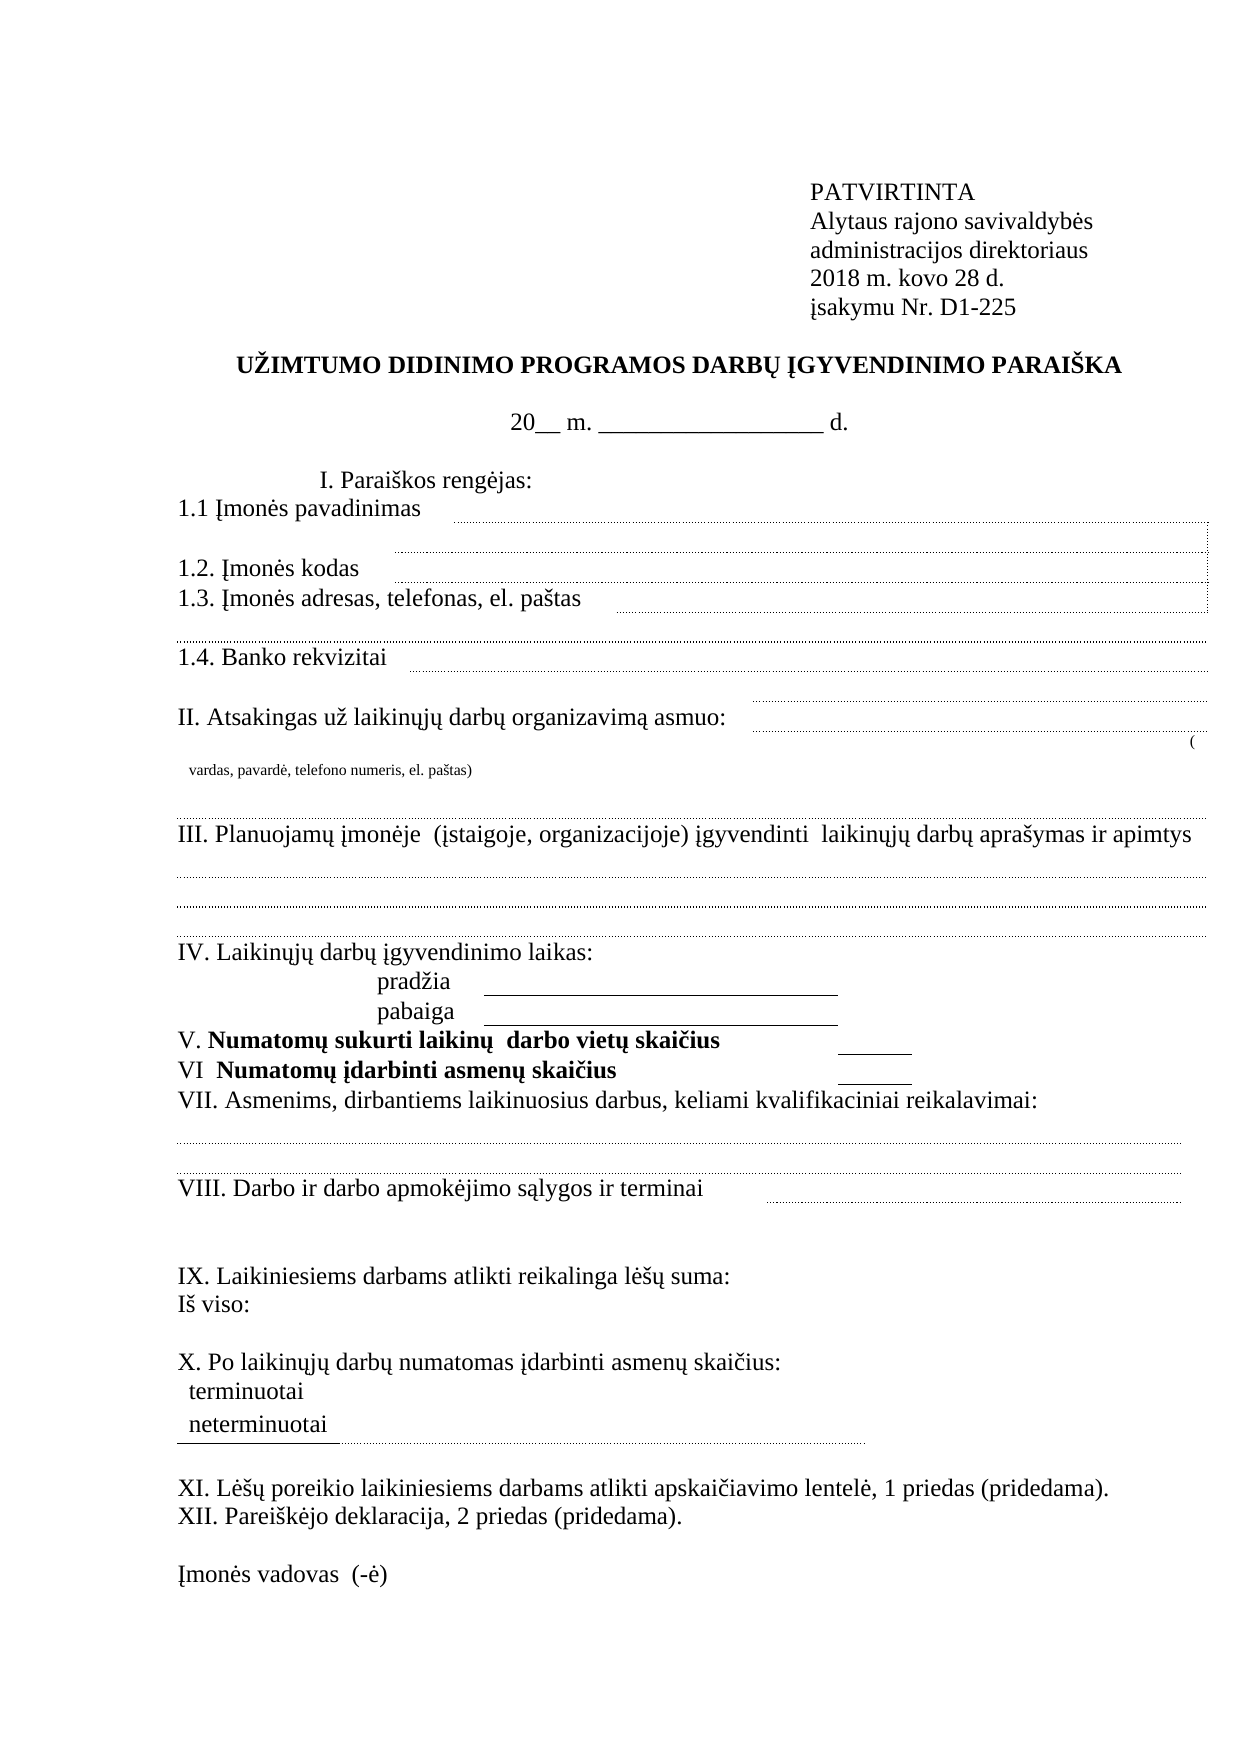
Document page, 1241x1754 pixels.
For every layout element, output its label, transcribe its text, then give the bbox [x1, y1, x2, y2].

table_cell [838, 1025, 912, 1054]
table_cell [177, 877, 1207, 906]
table_cell [177, 1202, 1181, 1232]
text XI. Lėšų poreikio laikiniesiems darbams atlikti apskaičiavimo lentelė, 1 priedas (pridedama). [177, 1473, 1181, 1501]
table_cell [177, 995, 366, 1024]
table_cell [177, 671, 753, 701]
table_cell III. Planuojamų įmonėje (įstaigoje, organizacijoje) įgyvendinti laikinųjų darbų aprašymas ir apimtys [177, 818, 1207, 848]
table_header [177, 407, 489, 436]
table_cell [339, 1409, 866, 1443]
table_cell V. Numatomų sukurti laikinų darbo vietų skaičius [177, 1025, 838, 1054]
table_header 20__ m. __________________ d. [489, 407, 869, 436]
table_cell [395, 552, 1207, 582]
text IX. Laikiniesiems darbams atlikti reikalinga lėšų suma: [177, 1261, 1181, 1289]
table_cell [753, 671, 1207, 701]
table_cell [912, 1025, 1181, 1054]
table_cell [617, 582, 1207, 612]
text PATVIRTINTA [810, 177, 1181, 206]
table_cell 1.3. Įmonės adresas, telefonas, el. paštas [177, 582, 617, 612]
table_header terminuotai [177, 1376, 338, 1409]
text Iš viso: [177, 1289, 1181, 1318]
table_cell [484, 996, 838, 1024]
table_cell [838, 995, 912, 1024]
table_header [454, 494, 1207, 522]
table_cell 1.4. Banko rekvizitai [177, 641, 410, 671]
table_cell [912, 995, 1181, 1024]
table_cell [838, 1055, 912, 1084]
text įsakymu Nr. D1-225 [810, 292, 1181, 321]
table_cell 1.2. Įmonės kodas [177, 552, 395, 582]
table_cell [177, 906, 1207, 936]
table_cell VIII. Darbo ir darbo apmokėjimo sąlygos ir terminai [177, 1173, 767, 1202]
table_header [869, 407, 1181, 436]
table_cell VII. Asmenims, dirbantiems laikinuosius darbus, keliami kvalifikaciniai reikalavimai: [177, 1084, 1181, 1143]
table_cell VI Numatomų įdarbinti asmenų skaičius [177, 1054, 838, 1084]
table_cell [410, 641, 1207, 671]
text X. Po laikinųjų darbų numatomas įdarbinti asmenų skaičius: [177, 1347, 1181, 1376]
text 2018 m. kovo 28 d. [810, 263, 1181, 292]
table_header pradžia [366, 966, 484, 995]
table_cell [177, 522, 395, 552]
table_cell [177, 1143, 1181, 1172]
table_cell pabaiga [366, 995, 484, 1024]
text I. Paraiškos rengėjas: [177, 465, 1181, 493]
text administracijos direktoriaus [810, 235, 1181, 263]
text IV. Laikinųjų darbų įgyvendinimo laikas: [177, 937, 1181, 966]
table_cell [177, 789, 1207, 818]
text UŽIMTUMO DIDINIMO PROGRAMOS DARBŲ ĮGYVENDINIMO PARAIŠKA [177, 350, 1181, 378]
table_cell [753, 701, 1207, 731]
table_header [912, 966, 1181, 995]
table_cell [912, 1054, 1181, 1084]
table_cell neterminuotai [177, 1409, 338, 1443]
table_cell [395, 522, 1207, 552]
table_cell II. Atsakingas už laikinųjų darbų organizavimą asmuo: [177, 701, 753, 731]
text XII. Pareiškėjo deklaracija, 2 priedas (pridedama). [177, 1501, 1181, 1530]
table_cell [767, 1173, 1181, 1202]
table_header [484, 966, 838, 995]
table_header [177, 966, 366, 995]
table_header [339, 1376, 866, 1409]
table_header 1.1 Įmonės pavadinimas [177, 494, 454, 522]
table_cell [177, 848, 1207, 877]
table_cell (vardas, pavardė, telefono numeris, el. paštas) [177, 731, 1207, 789]
table_cell [177, 612, 1207, 641]
text Alytaus rajono savivaldybės [810, 206, 1181, 235]
table_header [838, 966, 912, 995]
text Įmonės vadovas (-ė) [177, 1559, 1181, 1588]
